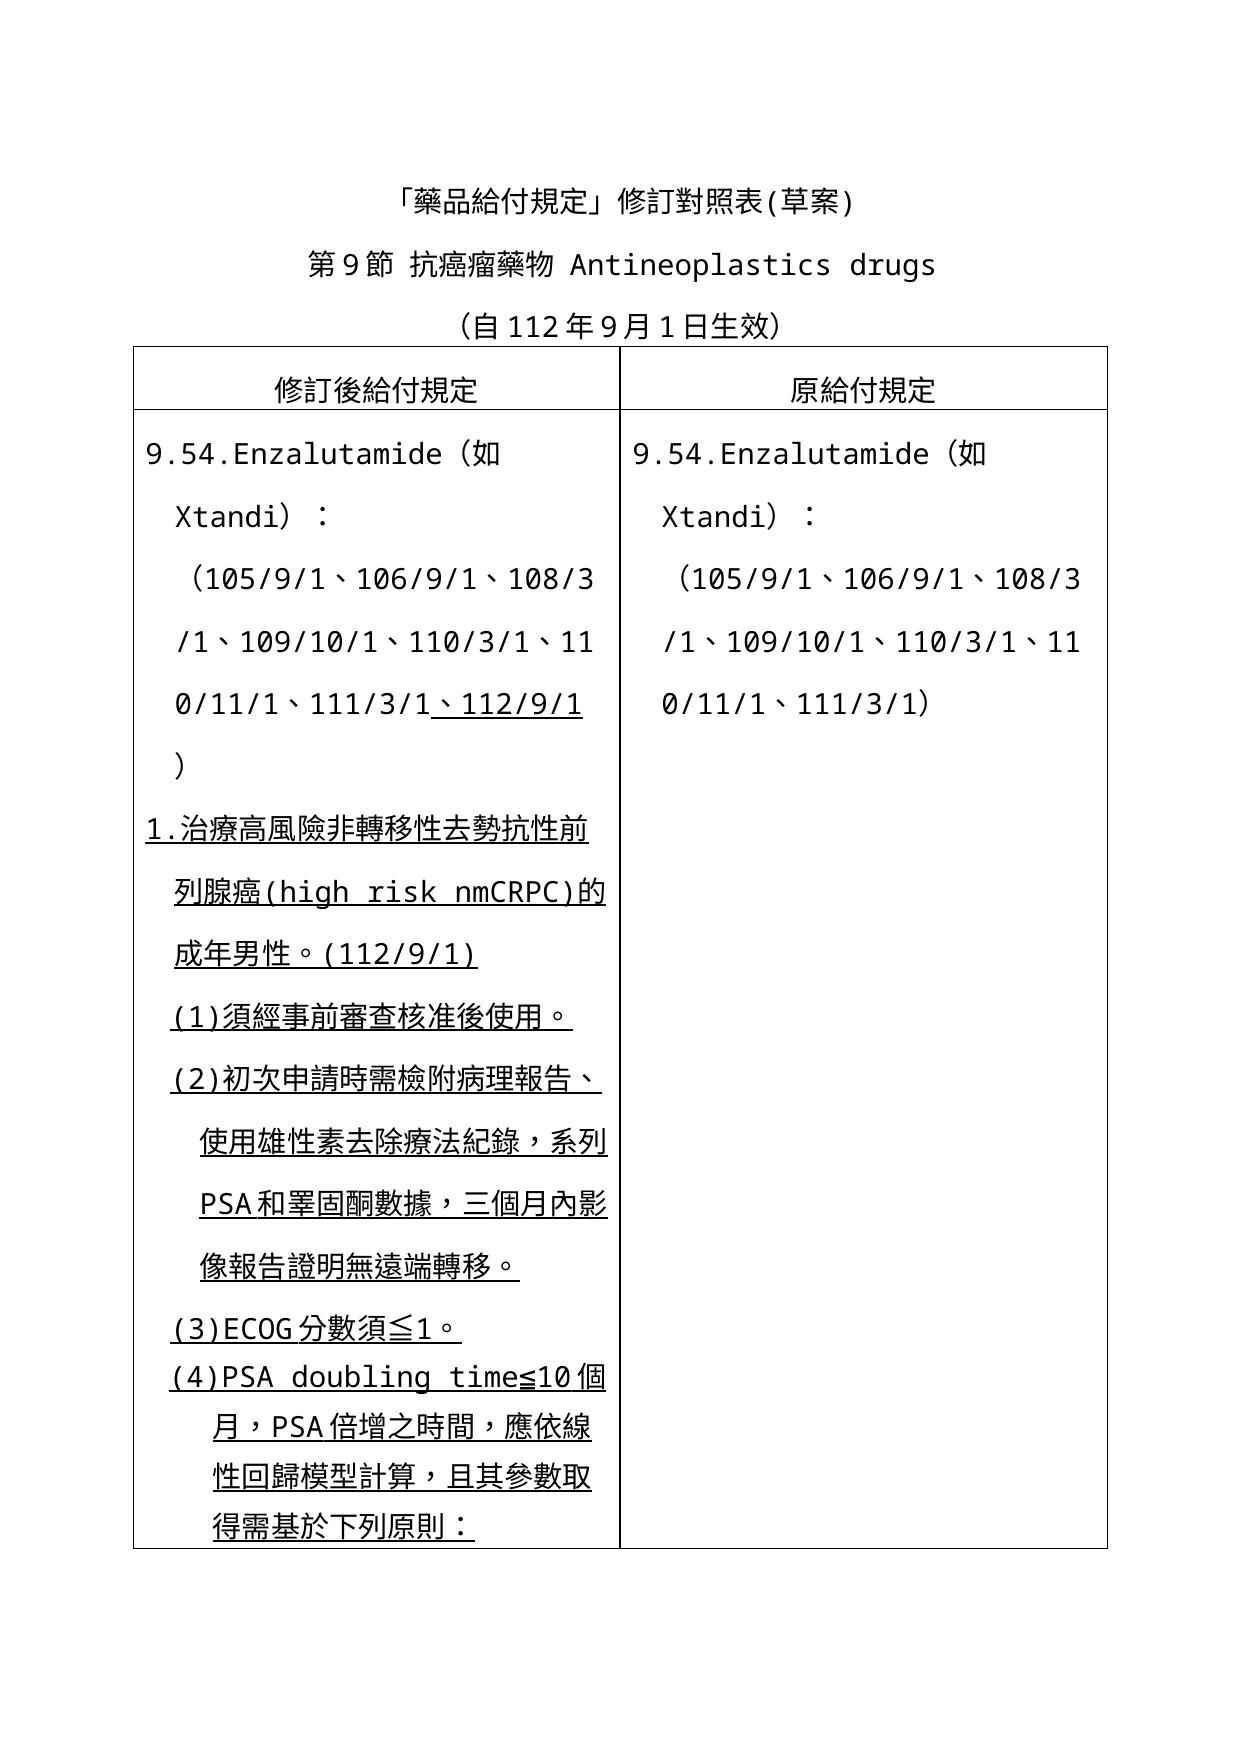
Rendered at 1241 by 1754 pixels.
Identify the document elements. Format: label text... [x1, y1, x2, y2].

table_header 原給付規定 [621, 347, 1107, 409]
text 「藥品給付規定」修訂對照表(草案) [187, 158, 1053, 221]
text （自112年9月1日生效） [187, 283, 1053, 346]
table_cell 9.54.Enzalutamide（如Xtandi）：（105/9/1、106/9/1、108/3/1、109/10/1、110/3/1、110/11/1、111/3/1、112/9/1） 1.治療高風險非轉移性去勢抗性前列腺癌(high risk nmCRPC)的成年男性。(112/9/1) (1)須經事前審查核准後使用。 (2)初次申請時需檢附病理報告、使用雄性素去除療法紀錄，系列PSA和睪固酮數據，三個月內影像報告證明無遠端轉移。 (3)ECOG分數須≦1。 (4)PSA doubling time≦10個月，PSA倍增之時間，應依線性回歸模型計算，且其參數取得需基於下列原則： [134, 410, 619, 1548]
table_cell 9.54.Enzalutamide（如Xtandi）：（105/9/1、106/9/1、108/3/1、109/10/1、110/3/1、110/11/1、111/3/1） [621, 410, 1107, 1548]
text 第9節 抗癌瘤藥物 Antineoplastics drugs [187, 221, 1053, 283]
table_header 修訂後給付規定 [134, 347, 619, 409]
